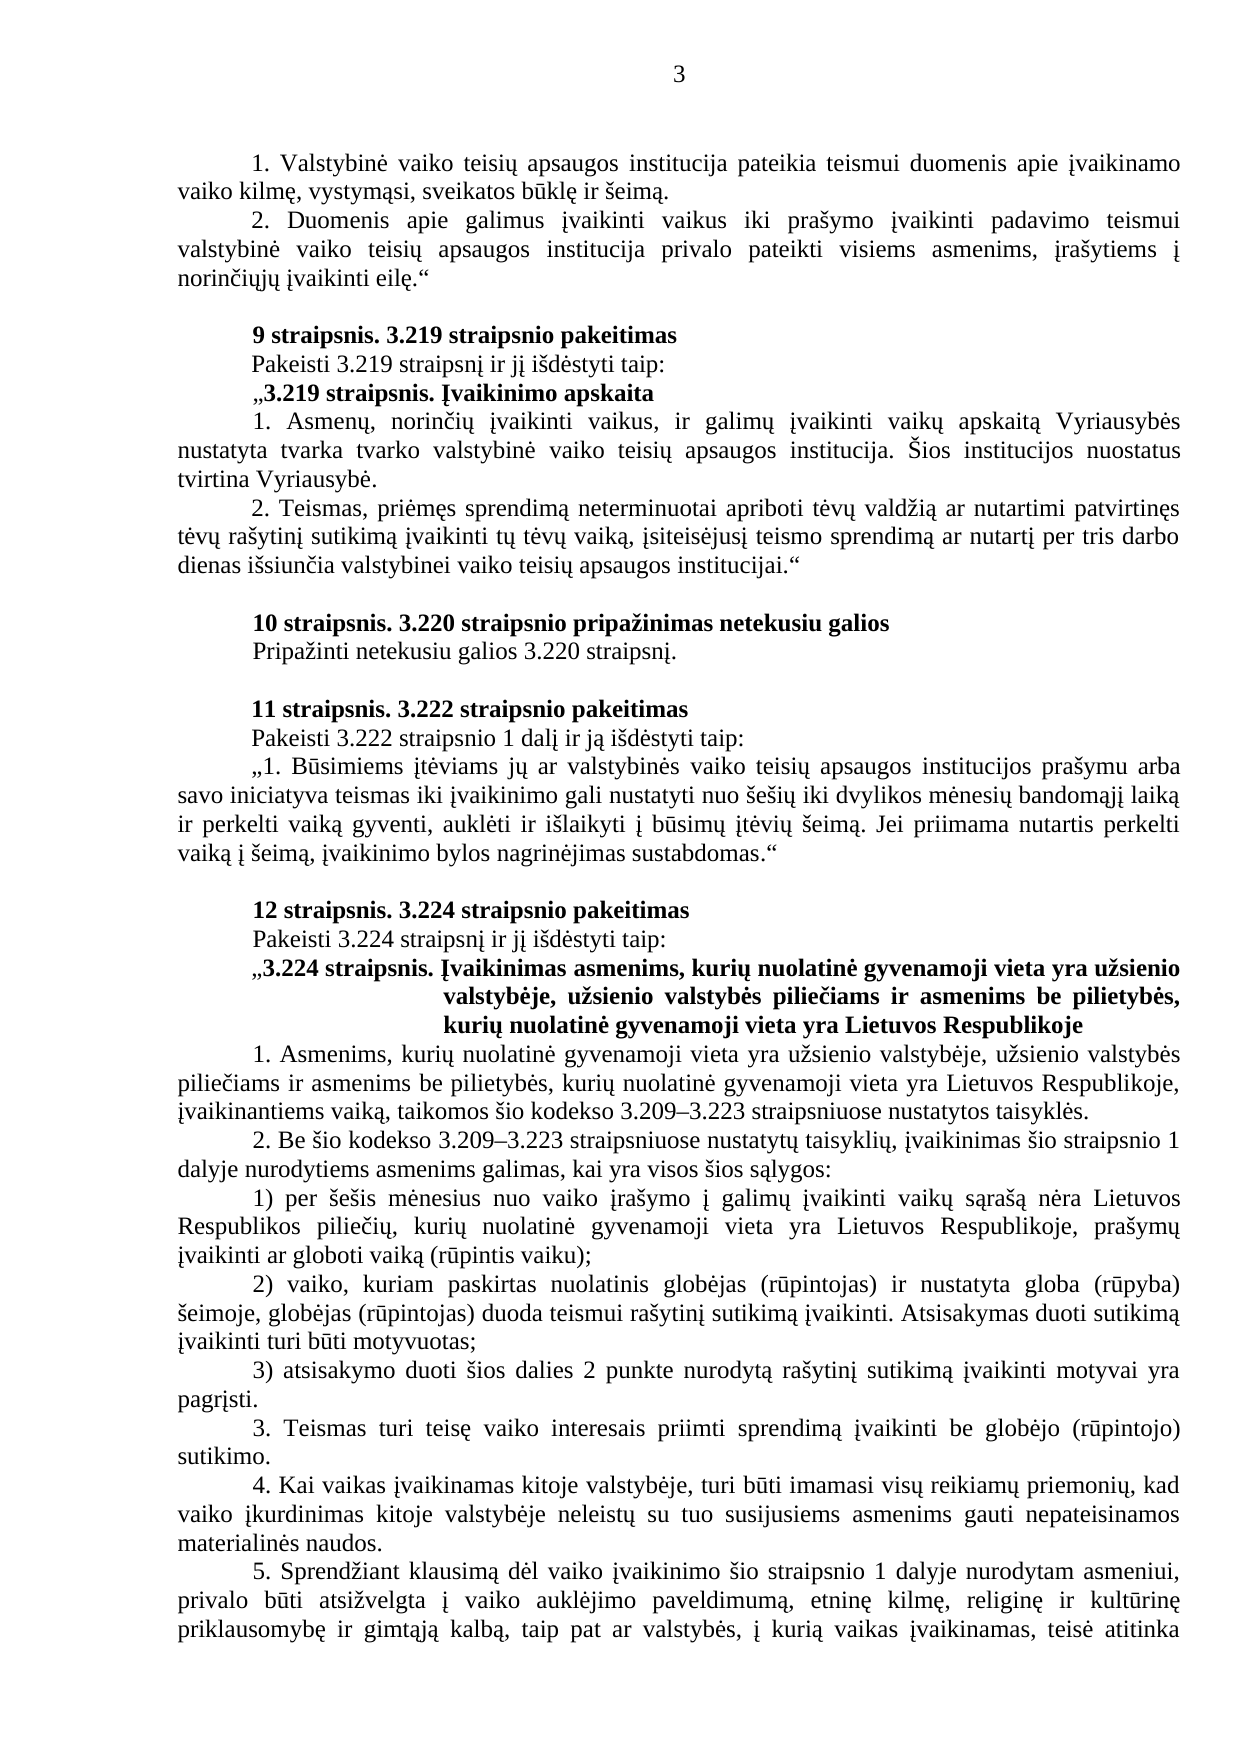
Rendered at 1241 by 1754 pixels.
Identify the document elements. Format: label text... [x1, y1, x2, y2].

text Pakeisti 3.219 straipsnį ir jį išdėstyti taip: [177, 349, 1181, 378]
text 10 straipsnis. 3.220 straipsnio pripažinimas netekusiu galios [177, 608, 1181, 636]
text Pripažinti netekusiu galios 3.220 straipsnį. [177, 636, 1181, 665]
text 2. Teismas, priėmęs sprendimą neterminuotai apriboti tėvų valdžią ar nutartimi patvirtinęs tėvų rašytinį sutikimą įvaikinti tų tėvų vaiką, įsiteisėjusį teismo sprendimą ar nutartį per tris darbo dienas išsiunčia valstybinei vaiko teisių apsaugos institucijai.“ [177, 493, 1181, 579]
text 11 straipsnis. 3.222 straipsnio pakeitimas [177, 694, 1181, 723]
text 3) atsisakymo duoti šios dalies 2 punkte nurodytą rašytinį sutikimą įvaikinti motyvai yra pagrįsti. [177, 1355, 1181, 1413]
text 5. Sprendžiant klausimą dėl vaiko įvaikinimo šio straipsnio 1 dalyje nurodytam asmeniui, privalo būti atsižvelgta į vaiko auklėjimo paveldimumą, etninę kilmę, religinę ir kultūrinę priklausomybę ir gimtąją kalbą, taip pat ar valstybės, į kurią vaikas įvaikinamas, teisė atitinka [177, 1556, 1181, 1643]
text „3.224 straipsnis. Įvaikinimas asmenims, kurių nuolatinė gyvenamoji vieta yra užsienio valstybėje, užsienio valstybės piliečiams ir asmenims be pilietybės, kurių nuolatinė gyvenamoji vieta yra Lietuvos Respublikoje [251, 953, 1181, 1039]
text 1. Asmenims, kurių nuolatinė gyvenamoji vieta yra užsienio valstybėje, užsienio valstybės piliečiams ir asmenims be pilietybės, kurių nuolatinė gyvenamoji vieta yra Lietuvos Respublikoje, įvaikinantiems vaiką, taikomos šio kodekso 3.209–3.223 straipsniuose nustatytos taisyklės. [177, 1039, 1181, 1125]
text 2) vaiko, kuriam paskirtas nuolatinis globėjas (rūpintojas) ir nustatyta globa (rūpyba) šeimoje, globėjas (rūpintojas) duoda teismui rašytinį sutikimą įvaikinti. Atsisakymas duoti sutikimą įvaikinti turi būti motyvuotas; [177, 1269, 1181, 1355]
text 2. Be šio kodekso 3.209–3.223 straipsniuose nustatytų taisyklių, įvaikinimas šio straipsnio 1 dalyje nurodytiems asmenims galimas, kai yra visos šios sąlygos: [177, 1125, 1181, 1183]
text Pakeisti 3.222 straipsnio 1 dalį ir ją išdėstyti taip: [177, 723, 1181, 751]
text 2. Duomenis apie galimus įvaikinti vaikus iki prašymo įvaikinti padavimo teismui valstybinė vaiko teisių apsaugos institucija privalo pateikti visiems asmenims, įrašytiems į norinčiųjų įvaikinti eilę.“ [177, 205, 1181, 291]
text 9 straipsnis. 3.219 straipsnio pakeitimas [177, 320, 1181, 349]
text 1. Valstybinė vaiko teisių apsaugos institucija pateikia teismui duomenis apie įvaikinamo vaiko kilmę, vystymąsi, sveikatos būklę ir šeimą. [177, 148, 1181, 205]
text 1) per šešis mėnesius nuo vaiko įrašymo į galimų įvaikinti vaikų sąrašą nėra Lietuvos Respublikos piliečių, kurių nuolatinė gyvenamoji vieta yra Lietuvos Respublikoje, prašymų įvaikinti ar globoti vaiką (rūpintis vaiku); [177, 1183, 1181, 1269]
text 12 straipsnis. 3.224 straipsnio pakeitimas [177, 895, 1181, 924]
text 3. Teismas turi teisę vaiko interesais priimti sprendimą įvaikinti be globėjo (rūpintojo) sutikimo. [177, 1413, 1181, 1470]
text Pakeisti 3.224 straipsnį ir jį išdėstyti taip: [177, 924, 1181, 953]
text „1. Būsimiems įtėviams jų ar valstybinės vaiko teisių apsaugos institucijos prašymu arba savo iniciatyva teismas iki įvaikinimo gali nustatyti nuo šešių iki dvylikos mėnesių bandomąjį laiką ir perkelti vaiką gyventi, auklėti ir išlaikyti į būsimų įtėvių šeimą. Jei priimama nutartis perkelti vaiką į šeimą, įvaikinimo bylos nagrinėjimas sustabdomas.“ [177, 751, 1181, 866]
text 4. Kai vaikas įvaikinamas kitoje valstybėje, turi būti imamasi visų reikiamų priemonių, kad vaiko įkurdinimas kitoje valstybėje neleistų su tuo susijusiems asmenims gauti nepateisinamos materialinės naudos. [177, 1470, 1181, 1556]
text „3.219 straipsnis. Įvaikinimo apskaita [177, 378, 1181, 406]
text 1. Asmenų, norinčių įvaikinti vaikus, ir galimų įvaikinti vaikų apskaitą Vyriausybės nustatyta tvarka tvarko valstybinė vaiko teisių apsaugos institucija. Šios institucijos nuostatus tvirtina Vyriausybė. [177, 406, 1181, 493]
